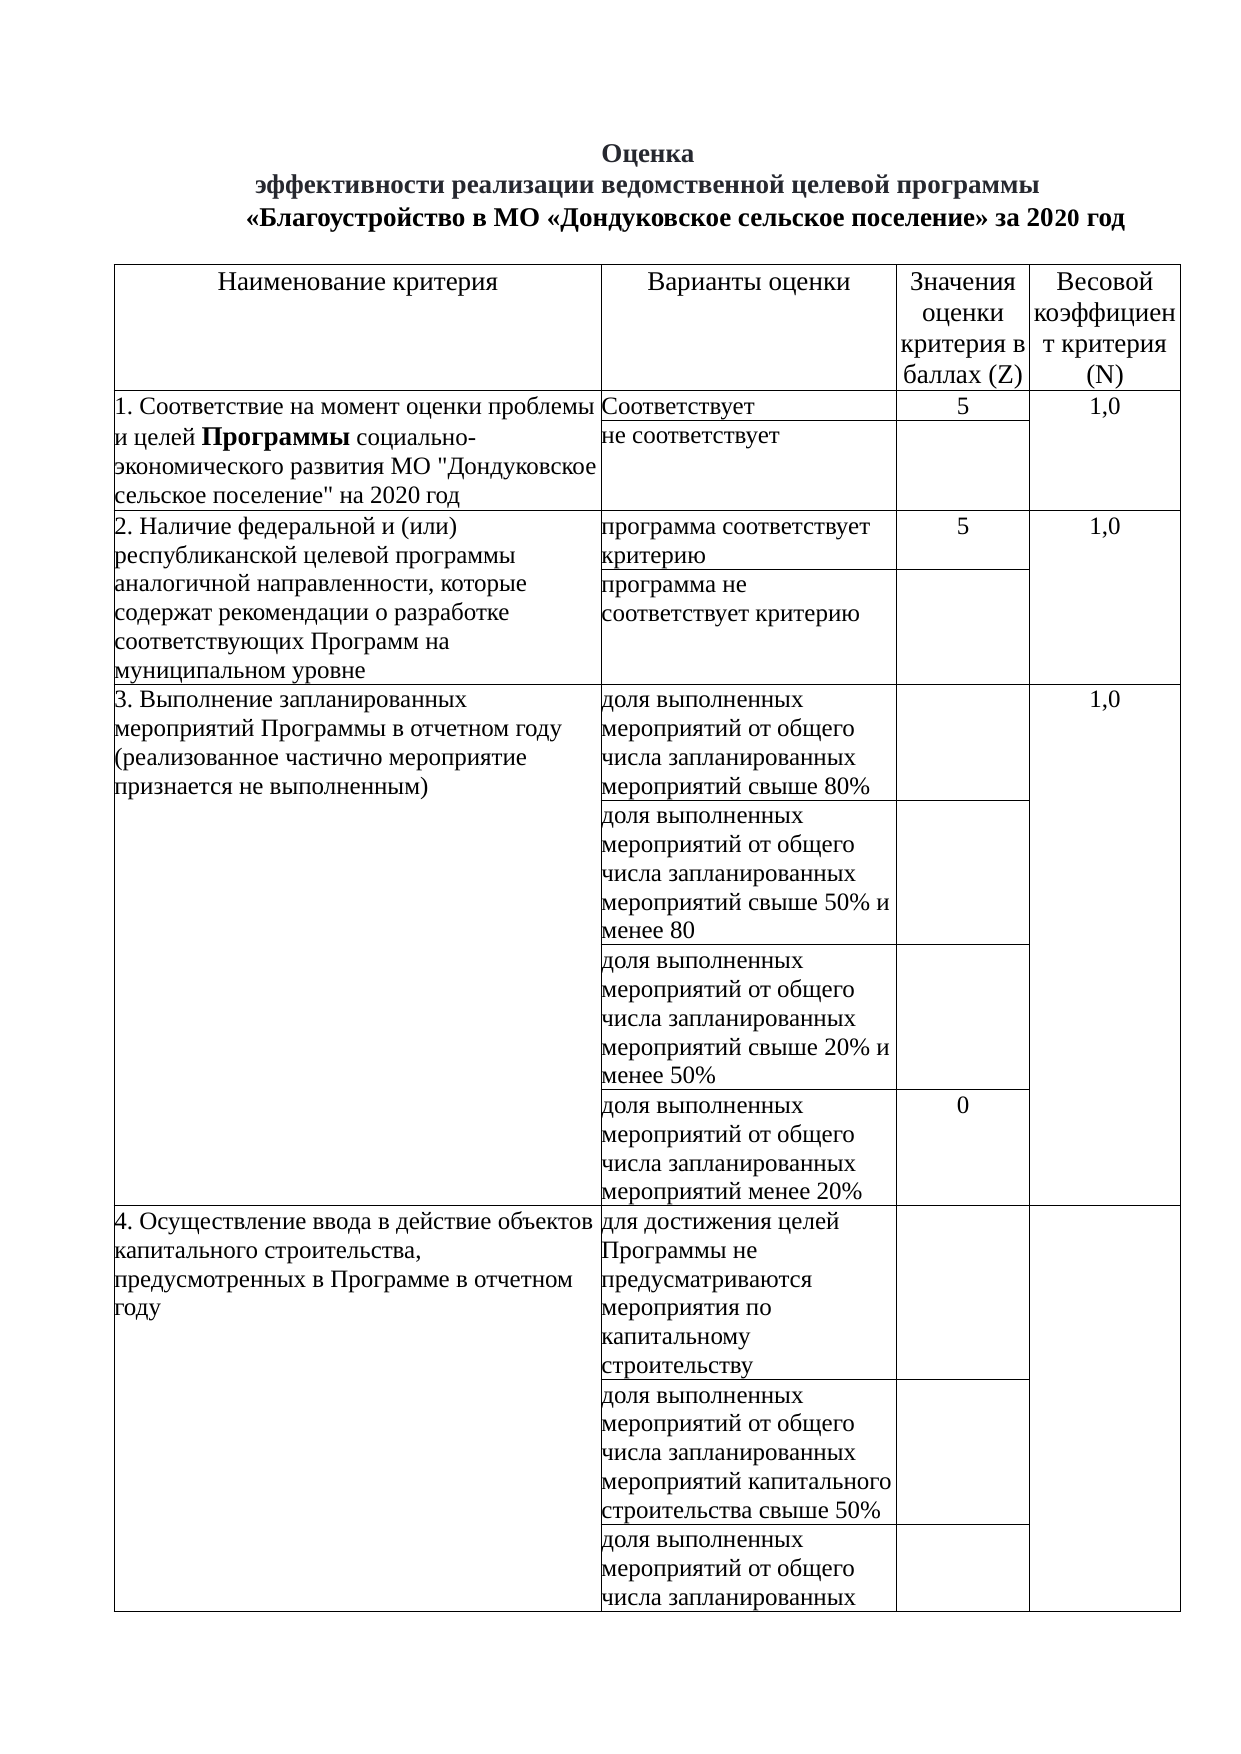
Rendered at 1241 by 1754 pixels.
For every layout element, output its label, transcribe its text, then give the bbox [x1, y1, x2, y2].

table_cell 1,0 [1030, 391, 1180, 510]
table_cell программа не соответствует критерию [602, 570, 896, 683]
table_header Наименование критерия [115, 265, 601, 390]
table_cell доля выполненных мероприятий от общего числа запланированных мероприятий свыше 50% и менее 80 [602, 801, 896, 944]
table_cell доля выполненных мероприятий от общего числа запланированных мероприятий свыше 20% и менее 50% [602, 945, 896, 1089]
table_cell доля выполненных мероприятий от общего числа запланированных мероприятий свыше 80% [602, 685, 896, 799]
table_cell программа соответствует критерию [602, 511, 896, 568]
table_cell [897, 1380, 1029, 1523]
table_cell [897, 685, 1029, 799]
table_cell 5 [897, 391, 1029, 419]
table_cell 1. Соответствие на момент оценки проблемы и целей Программы социально-экономического развития МО "Дондуковское сельское поселение" на 2020 год [115, 391, 601, 510]
table_cell 5 [897, 511, 1029, 568]
table_cell не соответствует [602, 421, 896, 510]
table_cell 2. Наличие федеральной и (или) республиканской целевой программы аналогичной направленности, которые содержат рекомендации о разработке соответствующих Программ на муниципальном уровне [115, 511, 601, 683]
table_cell 4. Осуществление ввода в действие объектов капитального строительства, предусмотренных в Программе в отчетном году [115, 1206, 601, 1611]
table_header Значения оценки критерия в баллах (Z) [897, 265, 1029, 390]
text «Благоустройство в МО «Дондуковское сельское поселение» за 2020 год [114, 199, 1181, 233]
table_cell 3. Выполнение запланированных мероприятий Программы в отчетном году (реализованное частично мероприятие признается не выполненным) [115, 685, 601, 1205]
table_cell [897, 570, 1029, 683]
table_cell для достижения целей Программы не предусматриваются мероприятия по капитальному строительству [602, 1206, 896, 1379]
table_cell 1,0 [1030, 685, 1180, 1205]
table_cell [897, 801, 1029, 944]
table_cell [897, 1206, 1029, 1379]
table_cell доля выполненных мероприятий от общего числа запланированных [602, 1525, 896, 1611]
table_cell [1030, 1206, 1180, 1611]
table_cell Соответствует [602, 391, 896, 419]
table_header Варианты оценки [602, 265, 896, 390]
table_cell [897, 421, 1029, 510]
table_cell доля выполненных мероприятий от общего числа запланированных мероприятий менее 20% [602, 1090, 896, 1205]
table_cell [897, 1525, 1029, 1611]
subtitle Оценка эффективности реализации ведомственной целевой программы [114, 137, 1181, 199]
table_cell доля выполненных мероприятий от общего числа запланированных мероприятий капитального строительства свыше 50% [602, 1380, 896, 1523]
table_cell [897, 945, 1029, 1089]
table_cell 0 [897, 1090, 1029, 1205]
table_header Весовой коэффициент критерия (N) [1030, 265, 1180, 390]
table_cell 1,0 [1030, 511, 1180, 683]
